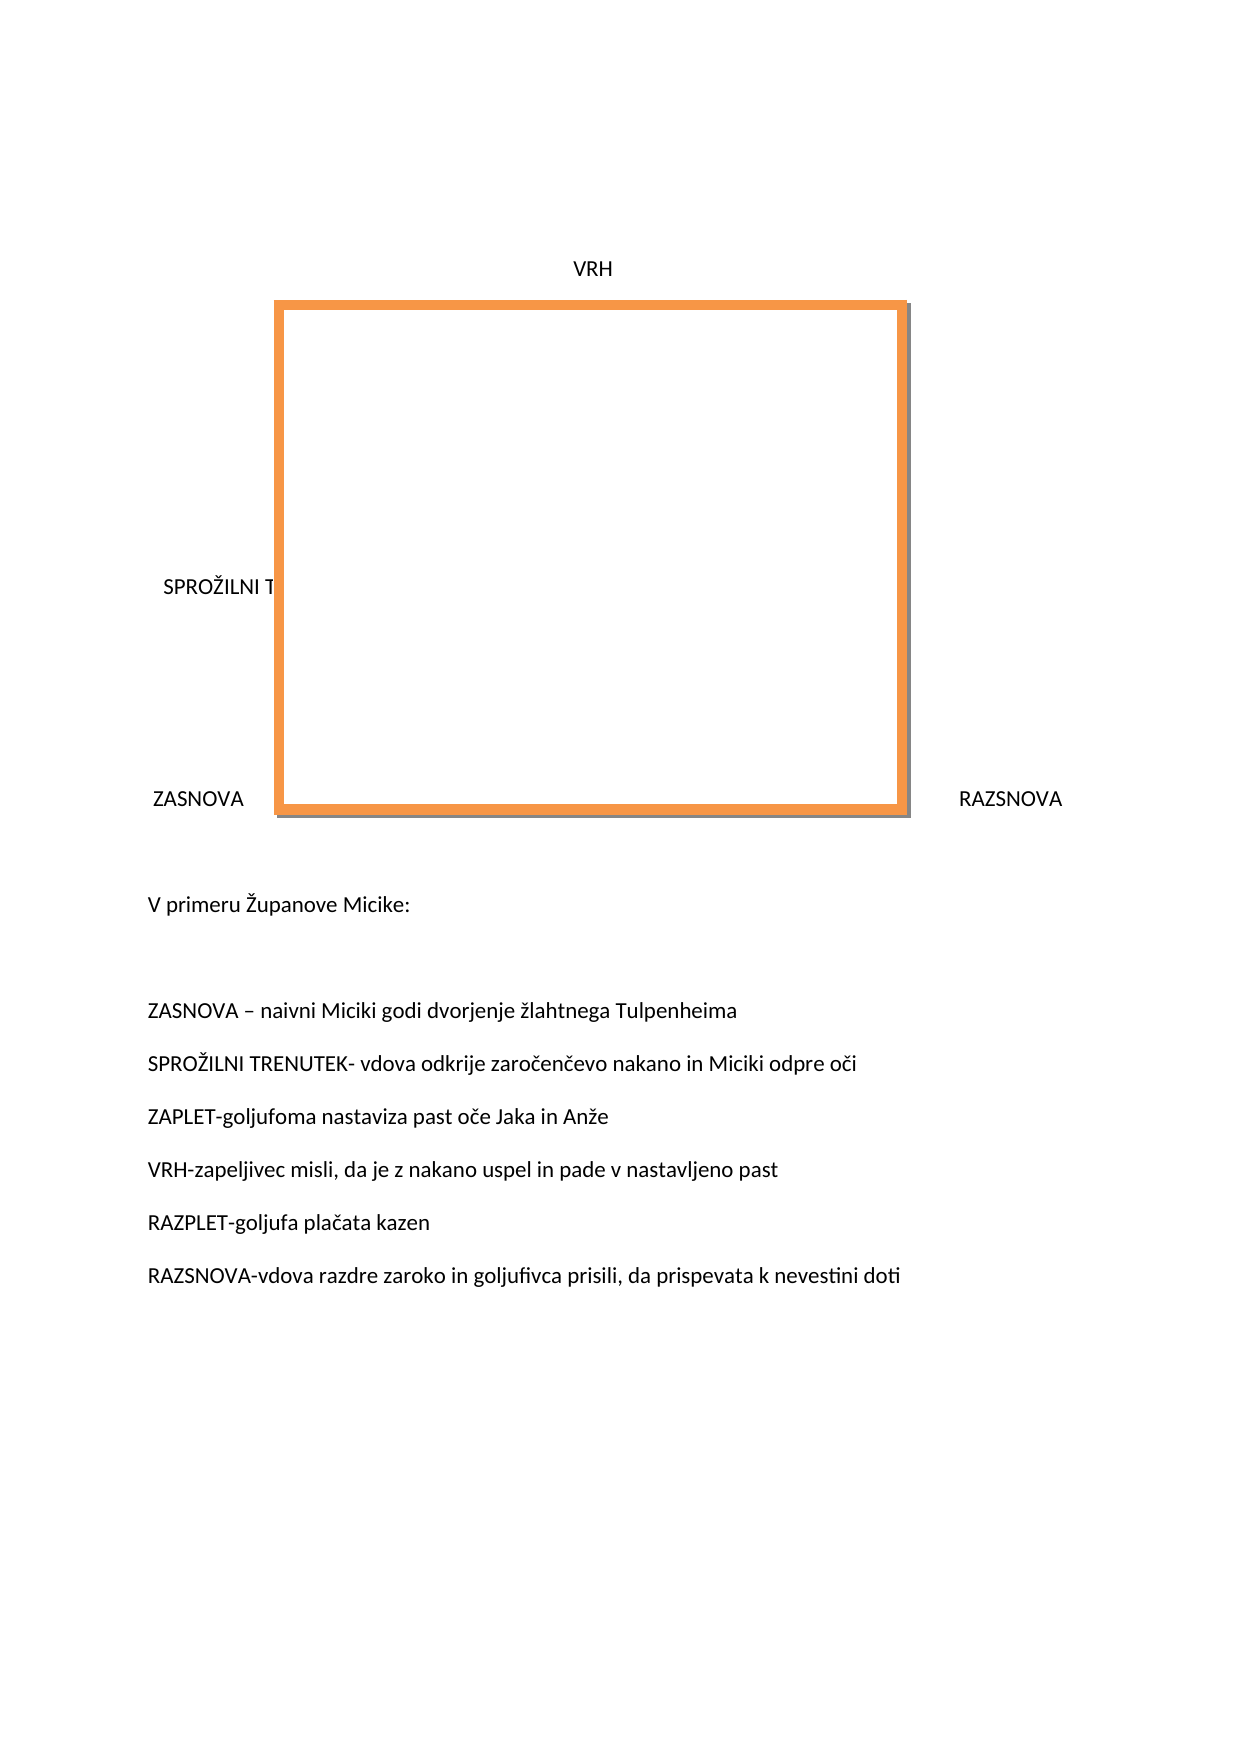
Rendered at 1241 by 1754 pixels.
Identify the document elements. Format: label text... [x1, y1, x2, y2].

text ZASNOVA [148, 784, 273, 812]
text RAZSNOVA-vdova razdre zaroko in goljufivca prisili, da prispevata k nevestini doti [148, 1261, 1093, 1289]
text RAZPLET-goljufa plačata kazen [148, 1208, 1093, 1236]
text VRH [148, 254, 1093, 282]
text VRH-zapeljivec misli, da je z nakano uspel in pade v nastavljeno past [148, 1155, 1093, 1183]
text ZAPLET [911, 360, 1093, 388]
text SPROŽILNI TRENUTEK RAZPLET [148, 572, 273, 600]
text RAZSNOVA [911, 784, 1093, 812]
text ZAPLET-goljufoma nastaviza past oče Jaka in Anže [148, 1102, 1093, 1130]
text V primeru Županove Micike: [148, 890, 1093, 918]
text ZASNOVA – naivni Miciki godi dvorjenje žlahtnega Tulpenheima [148, 996, 1093, 1024]
text SPROŽILNI TRENUTEK- vdova odkrije zaročenčevo nakano in Miciki odpre oči [148, 1049, 1093, 1077]
text ZAPLET [148, 360, 273, 388]
text SPROŽILNI TRENUTEK RAZPLET [911, 572, 1093, 600]
